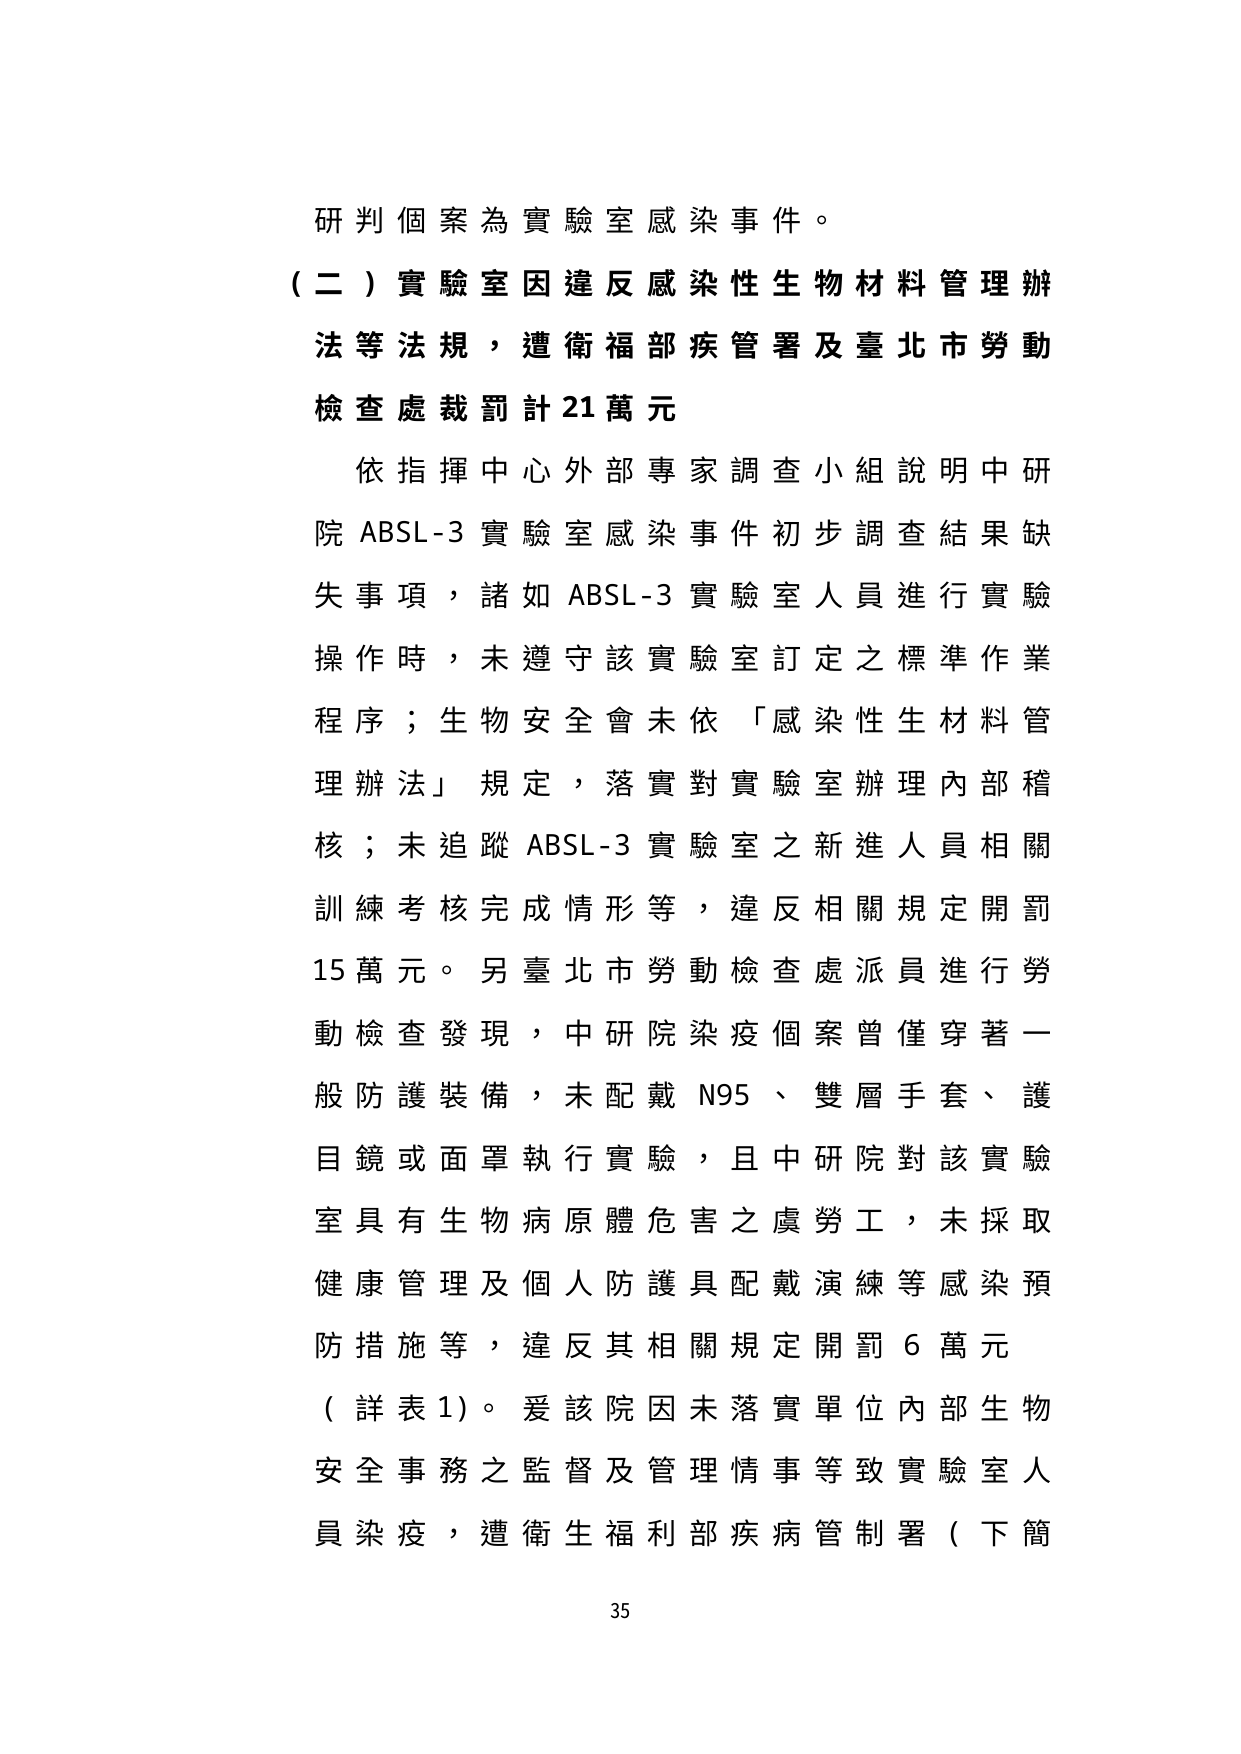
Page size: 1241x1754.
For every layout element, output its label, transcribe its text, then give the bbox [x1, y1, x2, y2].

text (二)實驗室因違反感染性生物材料管理辦法等法規，遭衛福部疾管署及臺北市勞動檢查處裁罰計21萬元 [242, 240, 1058, 427]
text 依指揮中心外部專家調查小組說明中研院ABSL-3實驗室感染事件初步調查結果缺失事項，諸如ABSL-3實驗室人員進行實驗操作時，未遵守該實驗室訂定之標準作業程序；生物安全會未依「感染性生材料管理辦法」規定，落實對實驗室辦理內部稽核；未追蹤ABSL-3實驗室之新進人員相關訓練考核完成情形等，違反相關規定開罰15萬元。另臺北市勞動檢查處派員進行勞動檢查發現，中研院染疫個案曾僅穿著一般防護裝備，未配戴N95、雙層手套、護目鏡或面罩執行實驗，且中研院對該實驗室具有生物病原體危害之虞勞工，未採取健康管理及個人防護具配戴演練等感染預防措施等，違反其相關規定開罰6萬元(詳表1)。爰該院因未落實單位內部生物安全事務之監督及管理情事等致實驗室人員染疫，遭衛生福利部疾病管制署(下簡 [271, 427, 1058, 1552]
text 中央流行疫情指揮中心(以下簡稱指揮中心)於110年12月9日公布新冠肺炎本土案例1例，個案曾任中研院實驗人員，疑在實驗室遭感染。詢據中研院表示，P3實驗室染疫事件之確診個案於110年(以下同)5月17日起於基因體研究中心(簡稱GRC)之ABSL-3實驗室擔任研究助理。個案自述於10月中旬第1次遭實驗鼠咬傷後，因實驗室管理人未於現場，直接通報GRC生物安全官，並於當日稍晚通知實驗室管理人及負責人，經負責人判斷該事件屬低風險事件，爰未向GRC主管通報，其後進行自主健康監測，並於10月16日進行快篩檢測陰性；11月中旬遭實驗鼠第2次咬傷，因第1次咬傷後通報未獲正面回應，故未再通報，續於11月26日開始出現咳嗽症狀並於12月9日確診。後經指揮中心初步流行病學調查及病毒株基因序列比較，研判個案為實驗室感染事件。 [271, 177, 1058, 240]
